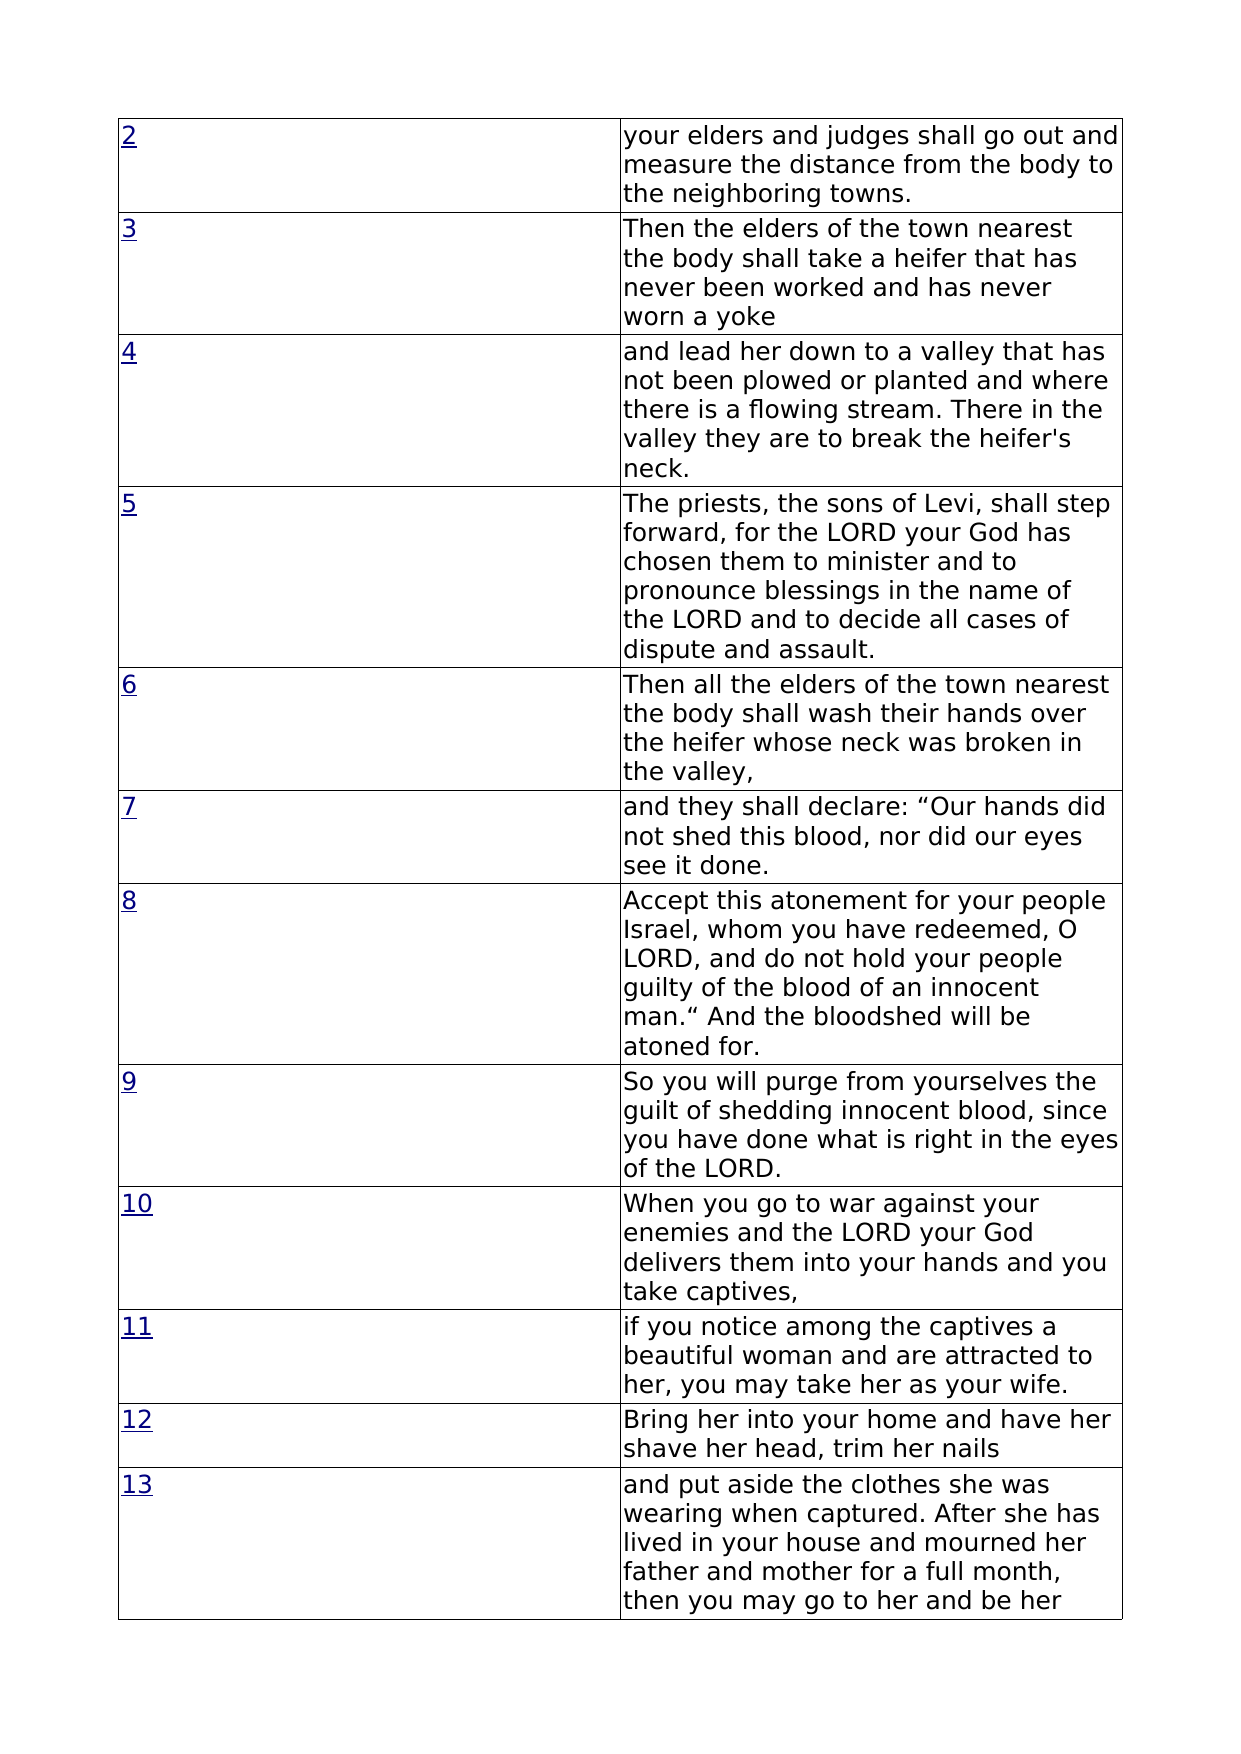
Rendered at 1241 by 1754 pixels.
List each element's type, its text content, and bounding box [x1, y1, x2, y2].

table_cell 4 [119, 335, 620, 486]
table_cell 6 [119, 668, 620, 789]
table_cell 8 [119, 884, 620, 1064]
table_cell So you will purge from yourselves the guilt of shedding innocent blood, since you have done what is right in the eyes of the LORD. [621, 1065, 1122, 1186]
table_cell your elders and judges shall go out and measure the distance from the body to the neighboring towns. [621, 119, 1122, 212]
table_cell 5 [119, 487, 620, 667]
table_cell 9 [119, 1065, 620, 1186]
table_cell When you go to war against your enemies and the LORD your God delivers them into your hands and you take captives, [621, 1187, 1122, 1309]
table_cell Then the elders of the town nearest the body shall take a heifer that has never been worked and has never worn a yoke [621, 213, 1122, 334]
table_cell 13 [119, 1468, 620, 1618]
table_cell and put aside the clothes she was wearing when captured. After she has lived in your house and mourned her father and mother for a full month, then you may go to her and be her [621, 1468, 1122, 1618]
table_cell 7 [119, 791, 620, 883]
table_cell if you notice among the captives a beautiful woman and are attracted to her, you may take her as your wife. [621, 1310, 1122, 1402]
table_cell and lead her down to a valley that has not been plowed or planted and where there is a flowing stream. There in the valley they are to break the heifer's neck. [621, 335, 1122, 486]
table_cell and they shall declare: “Our hands did not shed this blood, nor did our eyes see it done. [621, 791, 1122, 883]
table_cell Accept this atonement for your people Israel, whom you have redeemed, O LORD, and do not hold your people guilty of the blood of an innocent man.“ And the bloodshed will be atoned for. [621, 884, 1122, 1064]
table_cell 2 [119, 119, 620, 212]
table_cell The priests, the sons of Levi, shall step forward, for the LORD your God has chosen them to minister and to pronounce blessings in the name of the LORD and to decide all cases of dispute and assault. [621, 487, 1122, 667]
table_cell 11 [119, 1310, 620, 1402]
table_cell Bring her into your home and have her shave her head, trim her nails [621, 1404, 1122, 1467]
table_cell 12 [119, 1404, 620, 1467]
table_cell Then all the elders of the town nearest the body shall wash their hands over the heifer whose neck was broken in the valley, [621, 668, 1122, 789]
table_cell 3 [119, 213, 620, 334]
table_cell 10 [119, 1187, 620, 1309]
